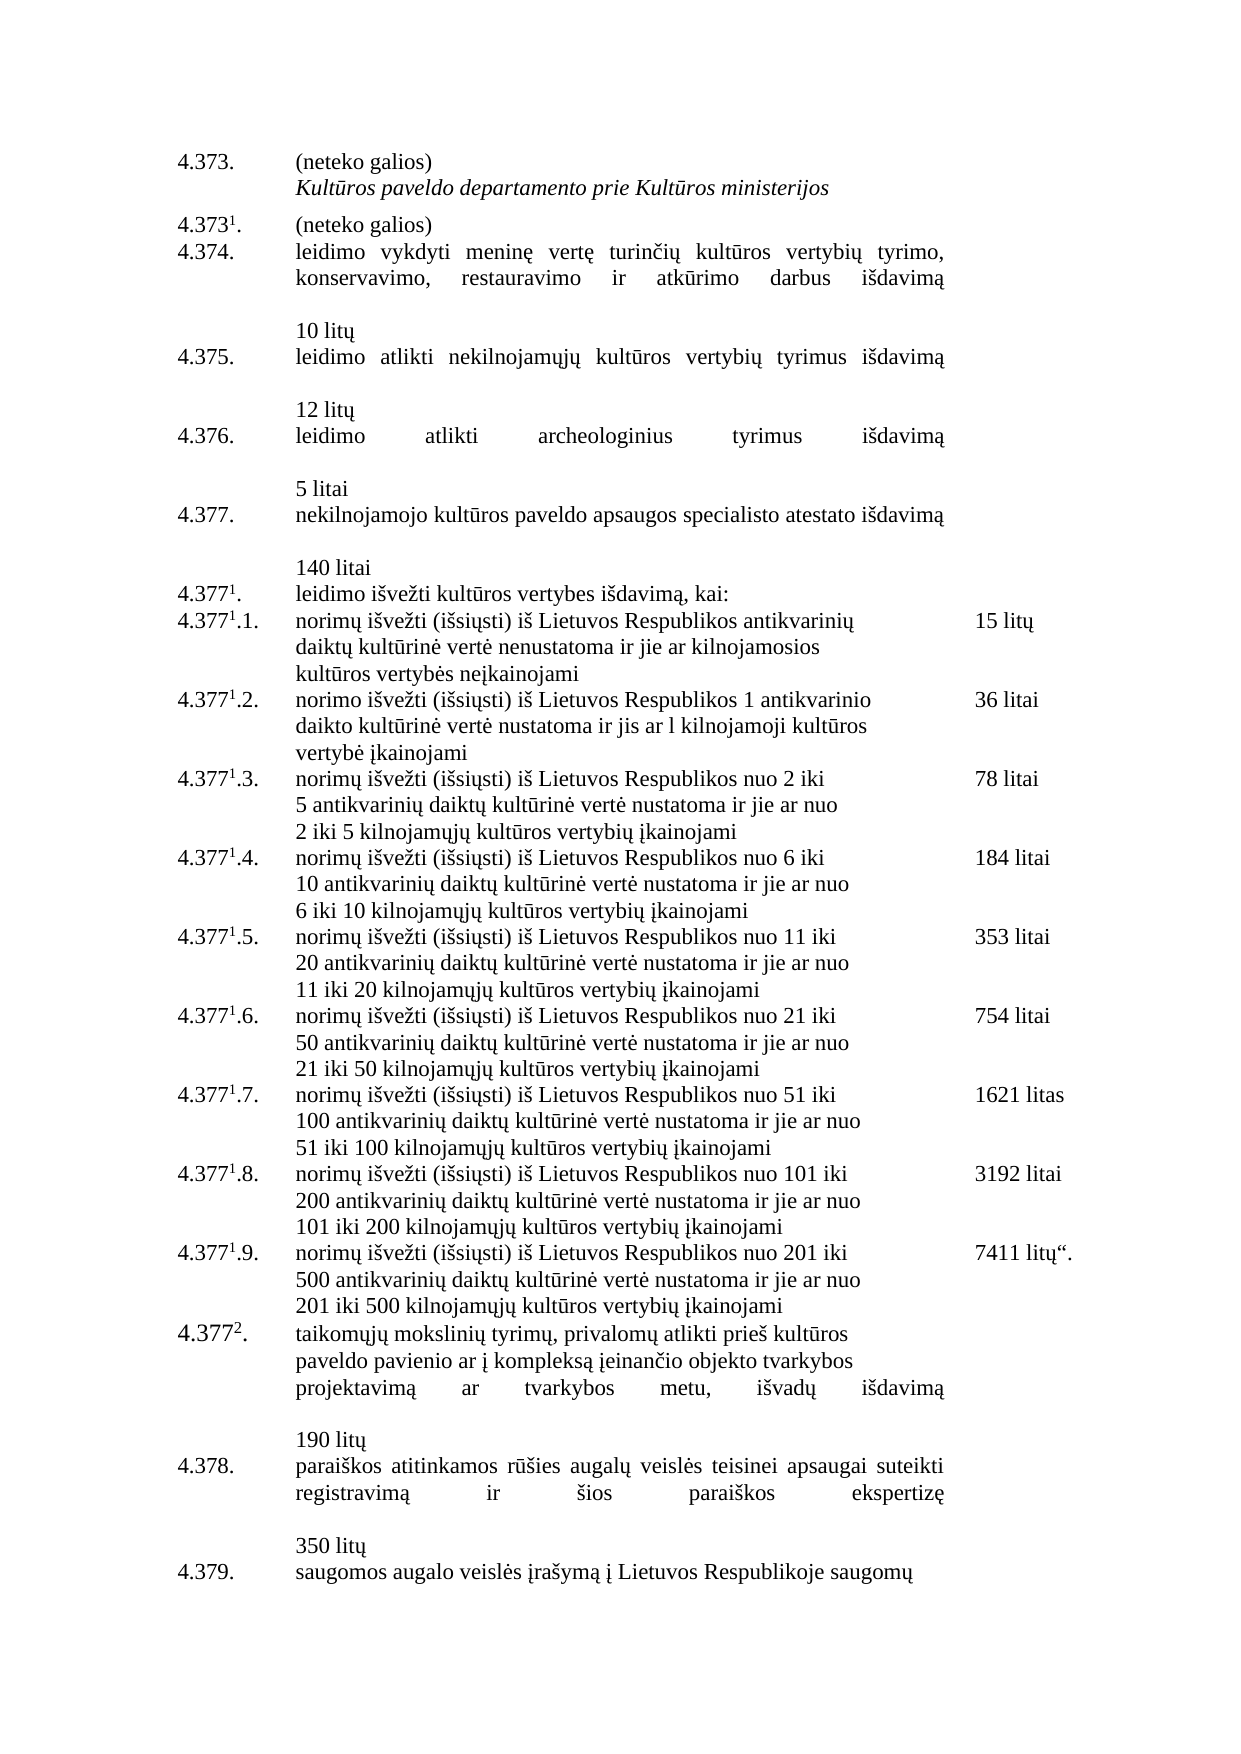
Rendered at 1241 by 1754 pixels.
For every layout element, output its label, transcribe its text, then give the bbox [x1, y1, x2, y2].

text projektavimą ar tvarkybos metu, išvadų išdavimą 190 litų [295, 1373, 945, 1453]
text 4.3772. taikomųjų mokslinių tyrimų, privalomų atlikti prieš kultūros [177, 1318, 1122, 1347]
text 4.376. leidimo atlikti archeologinius tyrimus išdavimą 5 litai [177, 422, 945, 501]
text 4.3771.3. norimų išvežti (išsiųsti) iš Lietuvos Respublikos nuo 2 iki 78 litai [177, 765, 1122, 791]
text 4.3771.4. norimų išvežti (išsiųsti) iš Lietuvos Respublikos nuo 6 iki 184 litai [177, 844, 1122, 870]
text 200 antikvarinių daiktų kultūrinė vertė nustatoma ir jie ar nuo [177, 1187, 1122, 1213]
text 4.3771.7. norimų išvežti (išsiųsti) iš Lietuvos Respublikos nuo 51 iki 1621 litas [177, 1081, 1122, 1108]
text 4.3771.8. norimų išvežti (išsiųsti) iš Lietuvos Respublikos nuo 101 iki 3192 litai [177, 1160, 1122, 1187]
text 6 iki 10 kilnojamųjų kultūros vertybių įkainojami [177, 897, 1122, 923]
text paveldo pavienio ar į kompleksą įeinančio objekto tvarkybos [177, 1347, 1122, 1373]
text 50 antikvarinių daiktų kultūrinė vertė nustatoma ir jie ar nuo [177, 1028, 1122, 1055]
text 4.3771.2. norimo išvežti (išsiųsti) iš Lietuvos Respublikos 1 antikvarinio 36 litai [177, 686, 1122, 712]
text 4.378. paraiškos atitinkamos rūšies augalų veislės teisinei apsaugai suteikti registravimą ir šios paraiškos ekspertizę 350 litų [177, 1453, 945, 1558]
text Kultūros paveldo departamento prie Kultūros ministerijos [177, 174, 945, 200]
text 11 iki 20 kilnojamųjų kultūros vertybių įkainojami [177, 976, 1122, 1002]
text 4.373. (neteko galios) [177, 148, 945, 174]
text 100 antikvarinių daiktų kultūrinė vertė nustatoma ir jie ar nuo [177, 1108, 1122, 1134]
text daikto kultūrinė vertė nustatoma ir jis ar l kilnojamoji kultūros [177, 712, 1122, 739]
text daiktų kultūrinė vertė nenustatoma ir jie ar kilnojamosios [177, 633, 1122, 659]
text 500 antikvarinių daiktų kultūrinė vertė nustatoma ir jie ar nuo [177, 1266, 1122, 1292]
text 4.3771.1. norimų išvežti (išsiųsti) iš Lietuvos Respublikos antikvarinių 15 litų [177, 607, 1122, 633]
text 4.3771. leidimo išvežti kultūros vertybes išdavimą, kai: [177, 581, 1122, 607]
text 4.3771.5. norimų išvežti (išsiųsti) iš Lietuvos Respublikos nuo 11 iki 353 litai [177, 923, 1122, 949]
text 4.374. leidimo vykdyti meninę vertę turinčių kultūros vertybių tyrimo, konservavimo, restauravimo ir atkūrimo darbus išdavimą 10 litų [177, 238, 945, 343]
text 201 iki 500 kilnojamųjų kultūros vertybių įkainojami [177, 1292, 1122, 1318]
text vertybė įkainojami [177, 739, 1122, 765]
text 4.375. leidimo atlikti nekilnojamųjų kultūros vertybių tyrimus išdavimą 12 litų [177, 343, 945, 422]
text 51 iki 100 kilnojamųjų kultūros vertybių įkainojami [177, 1134, 1122, 1160]
text 2 iki 5 kilnojamųjų kultūros vertybių įkainojami [177, 818, 1122, 844]
text 4.379. saugomos augalo veislės įrašymą į Lietuvos Respublikoje saugomų [177, 1558, 1122, 1584]
text 4.3731. (neteko galios) [177, 200, 1122, 238]
text 101 iki 200 kilnojamųjų kultūros vertybių įkainojami [177, 1213, 1122, 1239]
text 4.3771.6. norimų išvežti (išsiųsti) iš Lietuvos Respublikos nuo 21 iki 754 litai [177, 1002, 1122, 1028]
text 20 antikvarinių daiktų kultūrinė vertė nustatoma ir jie ar nuo [177, 949, 1122, 976]
text 4.3771.9. norimų išvežti (išsiųsti) iš Lietuvos Respublikos nuo 201 iki 7411 litų“. [177, 1239, 1122, 1266]
text 21 iki 50 kilnojamųjų kultūros vertybių įkainojami [177, 1055, 1122, 1081]
text 5 antikvarinių daiktų kultūrinė vertė nustatoma ir jie ar nuo [177, 791, 1122, 818]
text kultūros vertybės neįkainojami [177, 659, 1122, 686]
text 10 antikvarinių daiktų kultūrinė vertė nustatoma ir jie ar nuo [177, 870, 1122, 897]
text 4.377. nekilnojamojo kultūros paveldo apsaugos specialisto atestato išdavimą 140 litai [177, 501, 945, 581]
